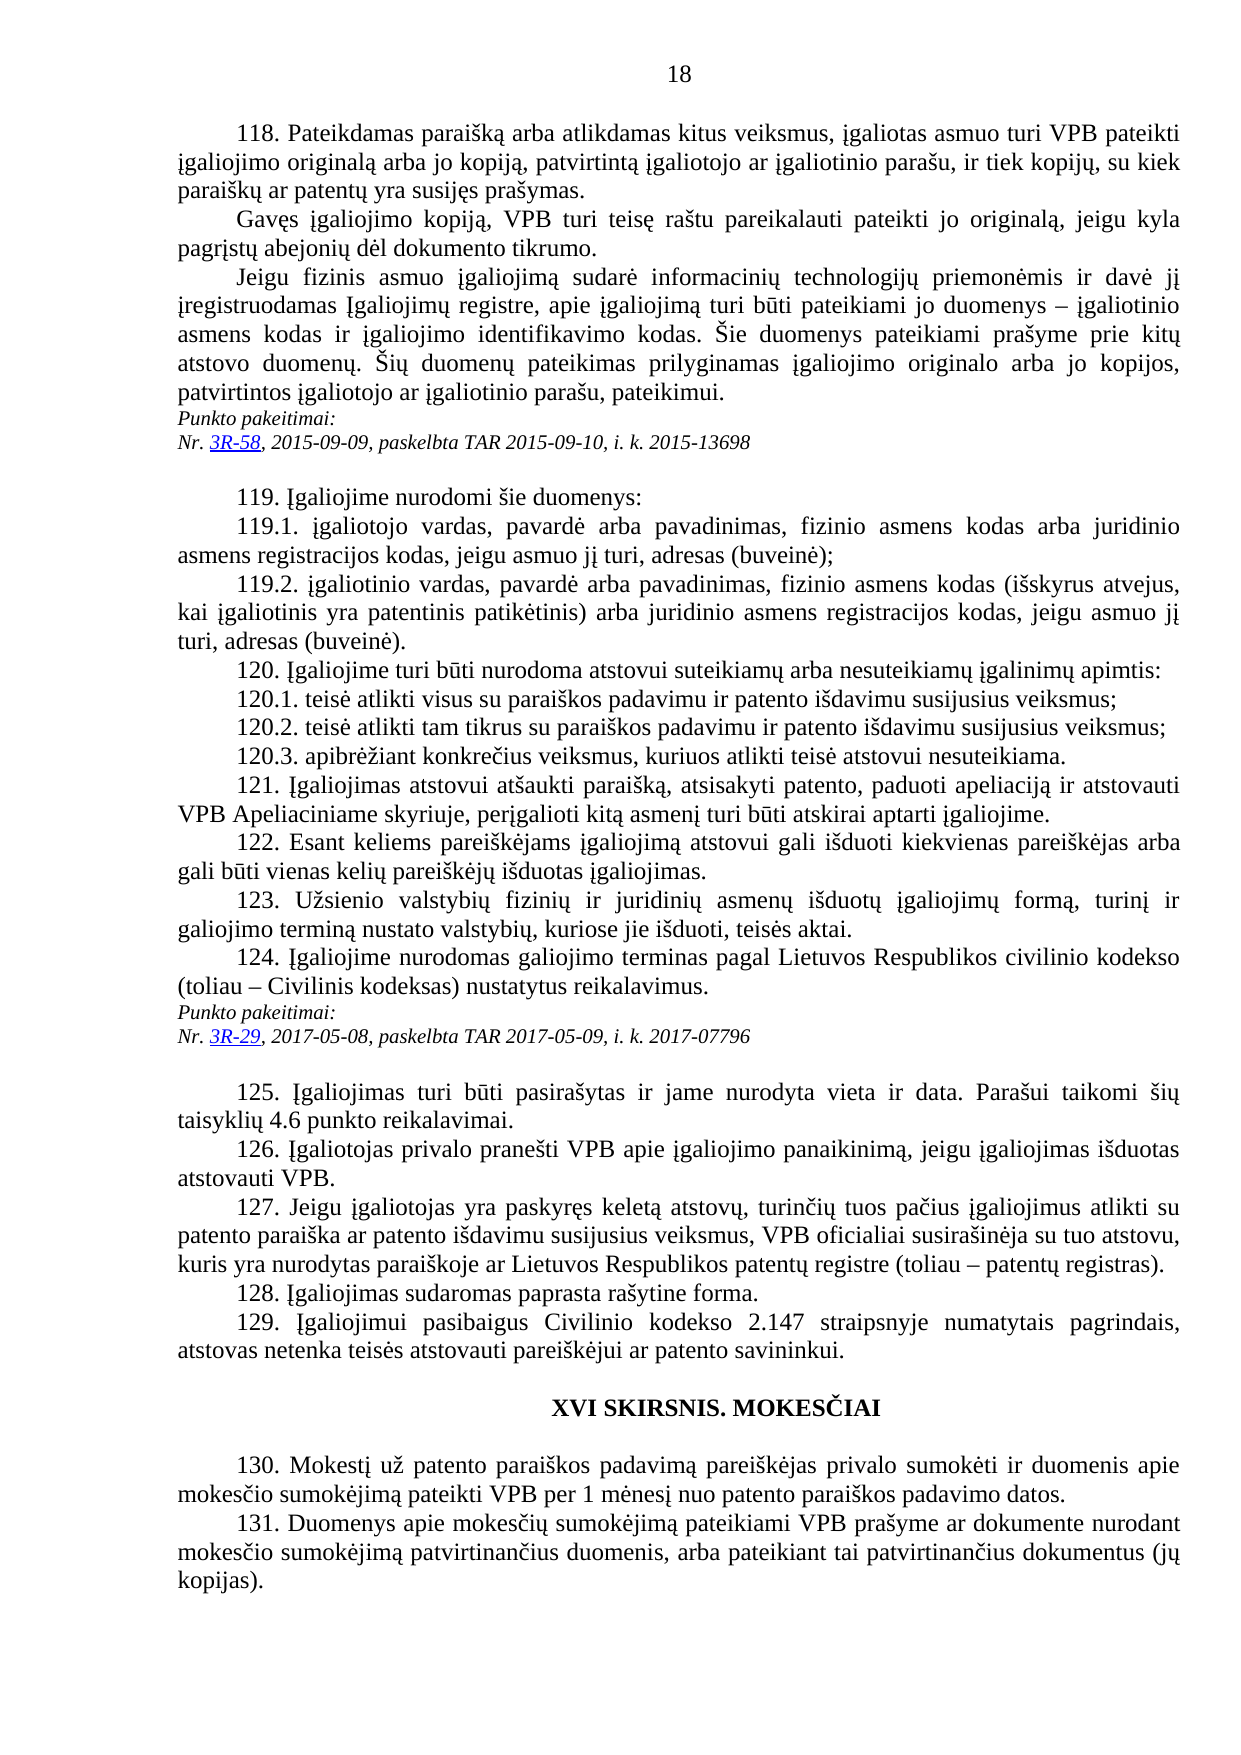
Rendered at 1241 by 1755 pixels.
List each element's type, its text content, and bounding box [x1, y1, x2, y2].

text 119.2. įgaliotinio vardas, pavardė arba pavadinimas, fizinio asmens kodas (išskyrus atvejus, kai įgaliotinis yra patentinis patikėtinis) arba juridinio asmens registracijos kodas, jeigu asmuo jį turi, adresas (buveinė). [177, 569, 1181, 655]
text 123. Užsienio valstybių fizinių ir juridinių asmenų išduotų įgaliojimų formą, turinį ir galiojimo terminą nustato valstybių, kuriose jie išduoti, teisės aktai. [177, 885, 1181, 942]
text Punkto pakeitimai: [177, 1000, 1181, 1024]
text 119.1. įgaliotojo vardas, pavardė arba pavadinimas, fizinio asmens kodas arba juridinio asmens registracijos kodas, jeigu asmuo jį turi, adresas (buveinė); [177, 511, 1181, 569]
text Nr. 3R-29, 2017-05-08, paskelbta TAR 2017-05-09, i. k. 2017-07796 [177, 1024, 1181, 1048]
text 124. Įgaliojime nurodomas galiojimo terminas pagal Lietuvos Respublikos civilinio kodekso (toliau – Civilinis kodeksas) nustatytus reikalavimus. [177, 942, 1181, 1000]
text Gavęs įgaliojimo kopiją, VPB turi teisę raštu pareikalauti pateikti jo originalą, jeigu kyla pagrįstų abejonių dėl dokumento tikrumo. [177, 204, 1181, 262]
text 120.3. apibrėžiant konkrečius veiksmus, kuriuos atlikti teisė atstovui nesuteikiama. [177, 741, 1181, 770]
text Jeigu fizinis asmuo įgaliojimą sudarė informacinių technologijų priemonėmis ir davė jį įregistruodamas Įgaliojimų registre, apie įgaliojimą turi būti pateikiami jo duomenys – įgaliotinio asmens kodas ir įgaliojimo identifikavimo kodas. Šie duomenys pateikiami prašyme prie kitų atstovo duomenų. Šių duomenų pateikimas prilyginamas įgaliojimo originalo arba jo kopijos, patvirtintos įgaliotojo ar įgaliotinio parašu, pateikimui. [177, 262, 1181, 406]
text 121. Įgaliojimas atstovui atšaukti paraišką, atsisakyti patento, paduoti apeliaciją ir atstovauti VPB Apeliaciniame skyriuje, perįgalioti kitą asmenį turi būti atskirai aptarti įgaliojime. [177, 770, 1181, 827]
text 122. Esant keliems pareiškėjams įgaliojimą atstovui gali išduoti kiekvienas pareiškėjas arba gali būti vienas kelių pareiškėjų išduotas įgaliojimas. [177, 827, 1181, 885]
text 120.2. teisė atlikti tam tikrus su paraiškos padavimu ir patento išdavimu susijusius veiksmus; [177, 712, 1181, 741]
text Nr. 3R-58, 2015-09-09, paskelbta TAR 2015-09-10, i. k. 2015-13698 [177, 430, 1181, 454]
text 131. Duomenys apie mokesčių sumokėjimą pateikiami VPB prašyme ar dokumente nurodant mokesčio sumokėjimą patvirtinančius duomenis, arba pateikiant tai patvirtinančius dokumentus (jų kopijas). [177, 1508, 1181, 1594]
text XVI SKIRSNIS. MOKESČIAI [177, 1393, 1181, 1422]
text 119. Įgaliojime nurodomi šie duomenys: [177, 482, 1181, 511]
text 125. Įgaliojimas turi būti pasirašytas ir jame nurodyta vieta ir data. Parašui taikomi šių taisyklių 4.6 punkto reikalavimai. [177, 1077, 1181, 1134]
text 129. Įgaliojimui pasibaigus Civilinio kodekso 2.147 straipsnyje numatytais pagrindais, atstovas netenka teisės atstovauti pareiškėjui ar patento savininkui. [177, 1307, 1181, 1364]
text Punkto pakeitimai: [177, 406, 1181, 430]
text 127. Jeigu įgaliotojas yra paskyręs keletą atstovų, turinčių tuos pačius įgaliojimus atlikti su patento paraiška ar patento išdavimu susijusius veiksmus, VPB oficialiai susirašinėja su tuo atstovu, kuris yra nurodytas paraiškoje ar Lietuvos Respublikos patentų registre (toliau – patentų registras). [177, 1192, 1181, 1278]
text 126. Įgaliotojas privalo pranešti VPB apie įgaliojimo panaikinimą, jeigu įgaliojimas išduotas atstovauti VPB. [177, 1134, 1181, 1192]
text 118. Pateikdamas paraišką arba atlikdamas kitus veiksmus, įgaliotas asmuo turi VPB pateikti įgaliojimo originalą arba jo kopiją, patvirtintą įgaliotojo ar įgaliotinio parašu, ir tiek kopijų, su kiek paraiškų ar patentų yra susijęs prašymas. [177, 118, 1181, 204]
text 130. Mokestį už patento paraiškos padavimą pareiškėjas privalo sumokėti ir duomenis apie mokesčio sumokėjimą pateikti VPB per 1 mėnesį nuo patento paraiškos padavimo datos. [177, 1451, 1181, 1508]
text 128. Įgaliojimas sudaromas paprasta rašytine forma. [177, 1278, 1181, 1307]
text 120. Įgaliojime turi būti nurodoma atstovui suteikiamų arba nesuteikiamų įgalinimų apimtis: [177, 655, 1181, 684]
text 120.1. teisė atlikti visus su paraiškos padavimu ir patento išdavimu susijusius veiksmus; [177, 684, 1181, 712]
